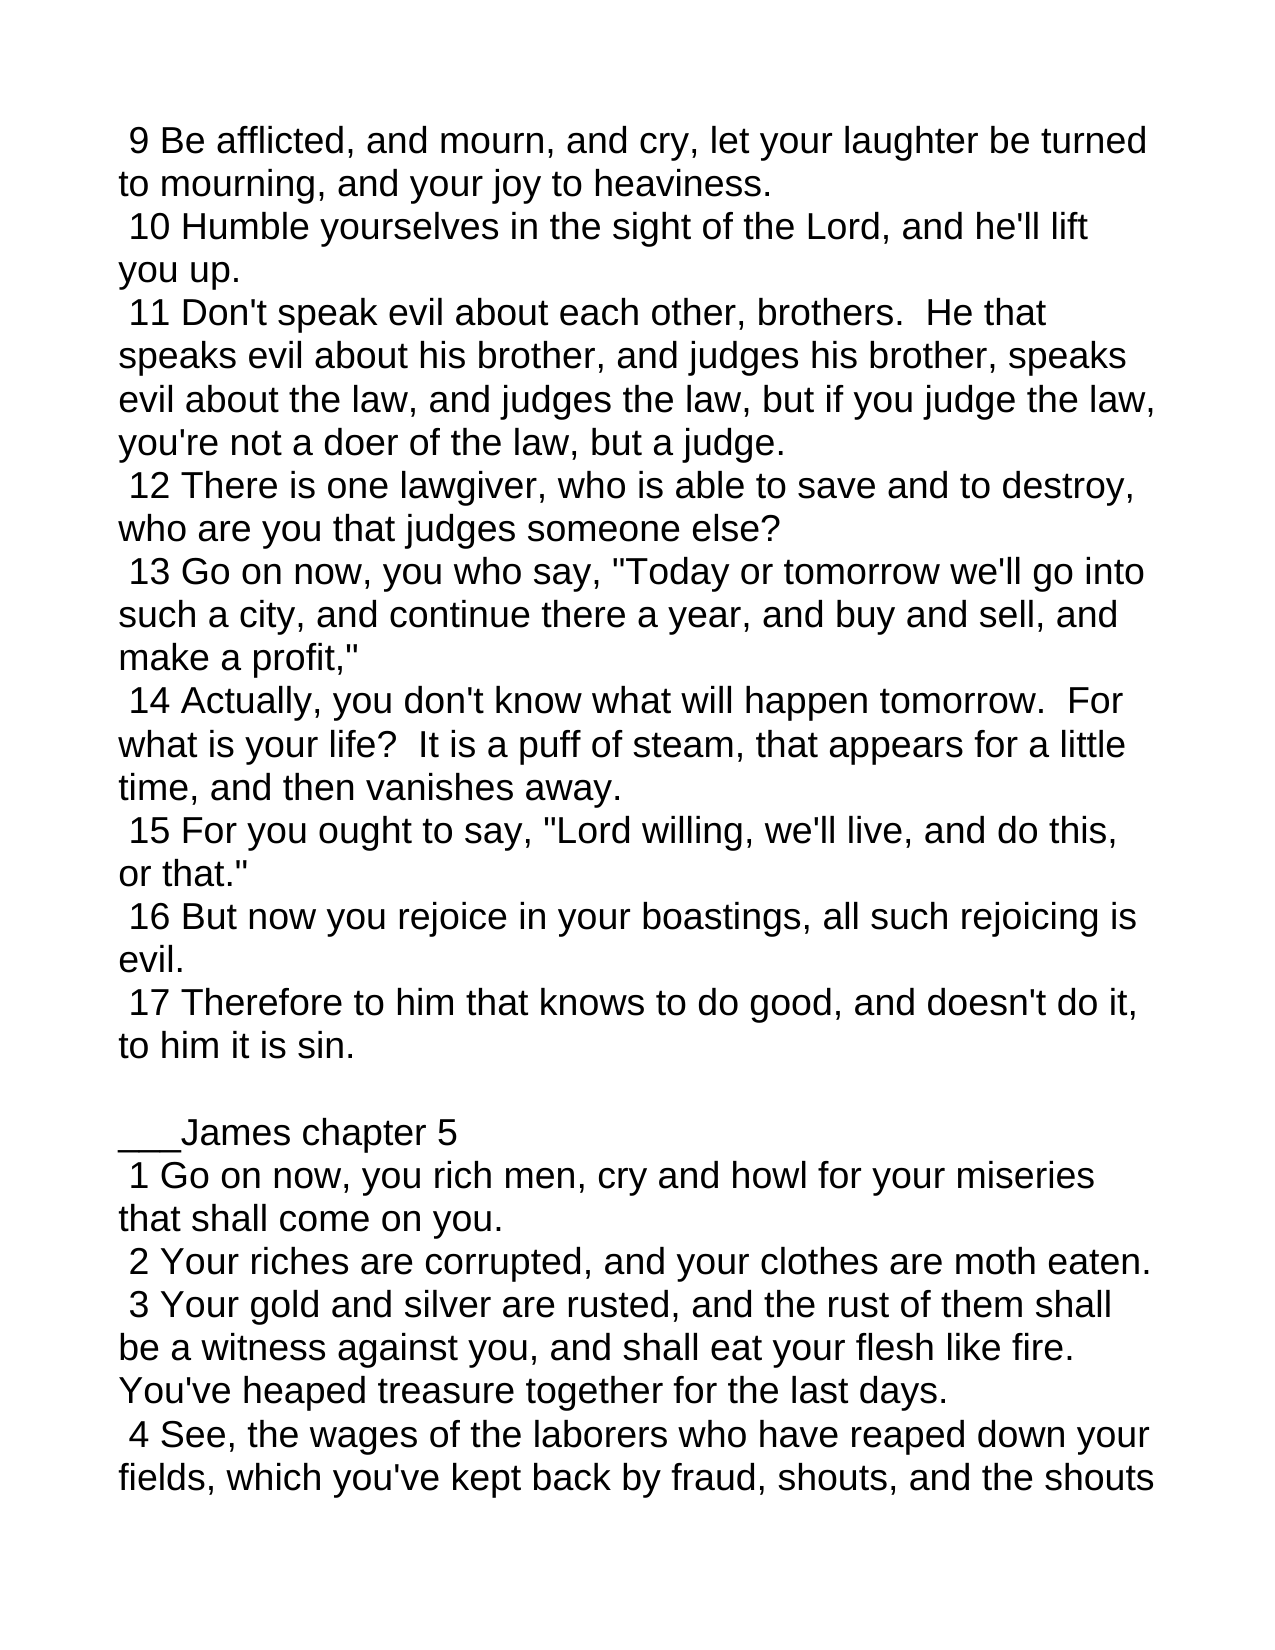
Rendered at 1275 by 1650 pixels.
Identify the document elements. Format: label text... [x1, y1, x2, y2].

text 14 Actually, you don't know what will happen tomorrow. For what is your life? It is a puff of steam, that appears for a little time, and then vanishes away. [118, 679, 1157, 808]
text 11 Don't speak evil about each other, brothers. He that speaks evil about his brother, and judges his brother, speaks evil about the law, and judges the law, but if you judge the law, you're not a doer of the law, but a judge. [118, 291, 1157, 463]
text 15 For you ought to say, "Lord willing, we'll live, and do this, or that." [118, 808, 1157, 894]
text 12 There is one lawgiver, who is able to save and to destroy, who are you that judges someone else? [118, 463, 1157, 549]
text 17 Therefore to him that knows to do good, and doesn't do it, to him it is sin. [118, 981, 1157, 1067]
text 2 Your riches are corrupted, and your clothes are moth eaten. [118, 1239, 1157, 1282]
text 3 Your gold and silver are rusted, and the rust of them shall be a witness against you, and shall eat your flesh like fire. You've heaped treasure together for the last days. [118, 1282, 1157, 1412]
text 13 Go on now, you who say, "Today or tomorrow we'll go into such a city, and continue there a year, and buy and sell, and make a profit," [118, 549, 1157, 679]
text 10 Humble yourselves in the sight of the Lord, and he'll lift you up. [118, 204, 1157, 291]
text ___James chapter 5 [118, 1110, 1157, 1153]
text 4 See, the wages of the laborers who have reaped down your fields, which you've kept back by fraud, shouts, and the shouts [118, 1412, 1157, 1498]
text 16 But now you rejoice in your boastings, all such rejoicing is evil. [118, 894, 1157, 981]
text 9 Be afflicted, and mourn, and cry, let your laughter be turned to mourning, and your joy to heaviness. [118, 118, 1157, 204]
text 1 Go on now, you rich men, cry and howl for your miseries that shall come on you. [118, 1153, 1157, 1239]
